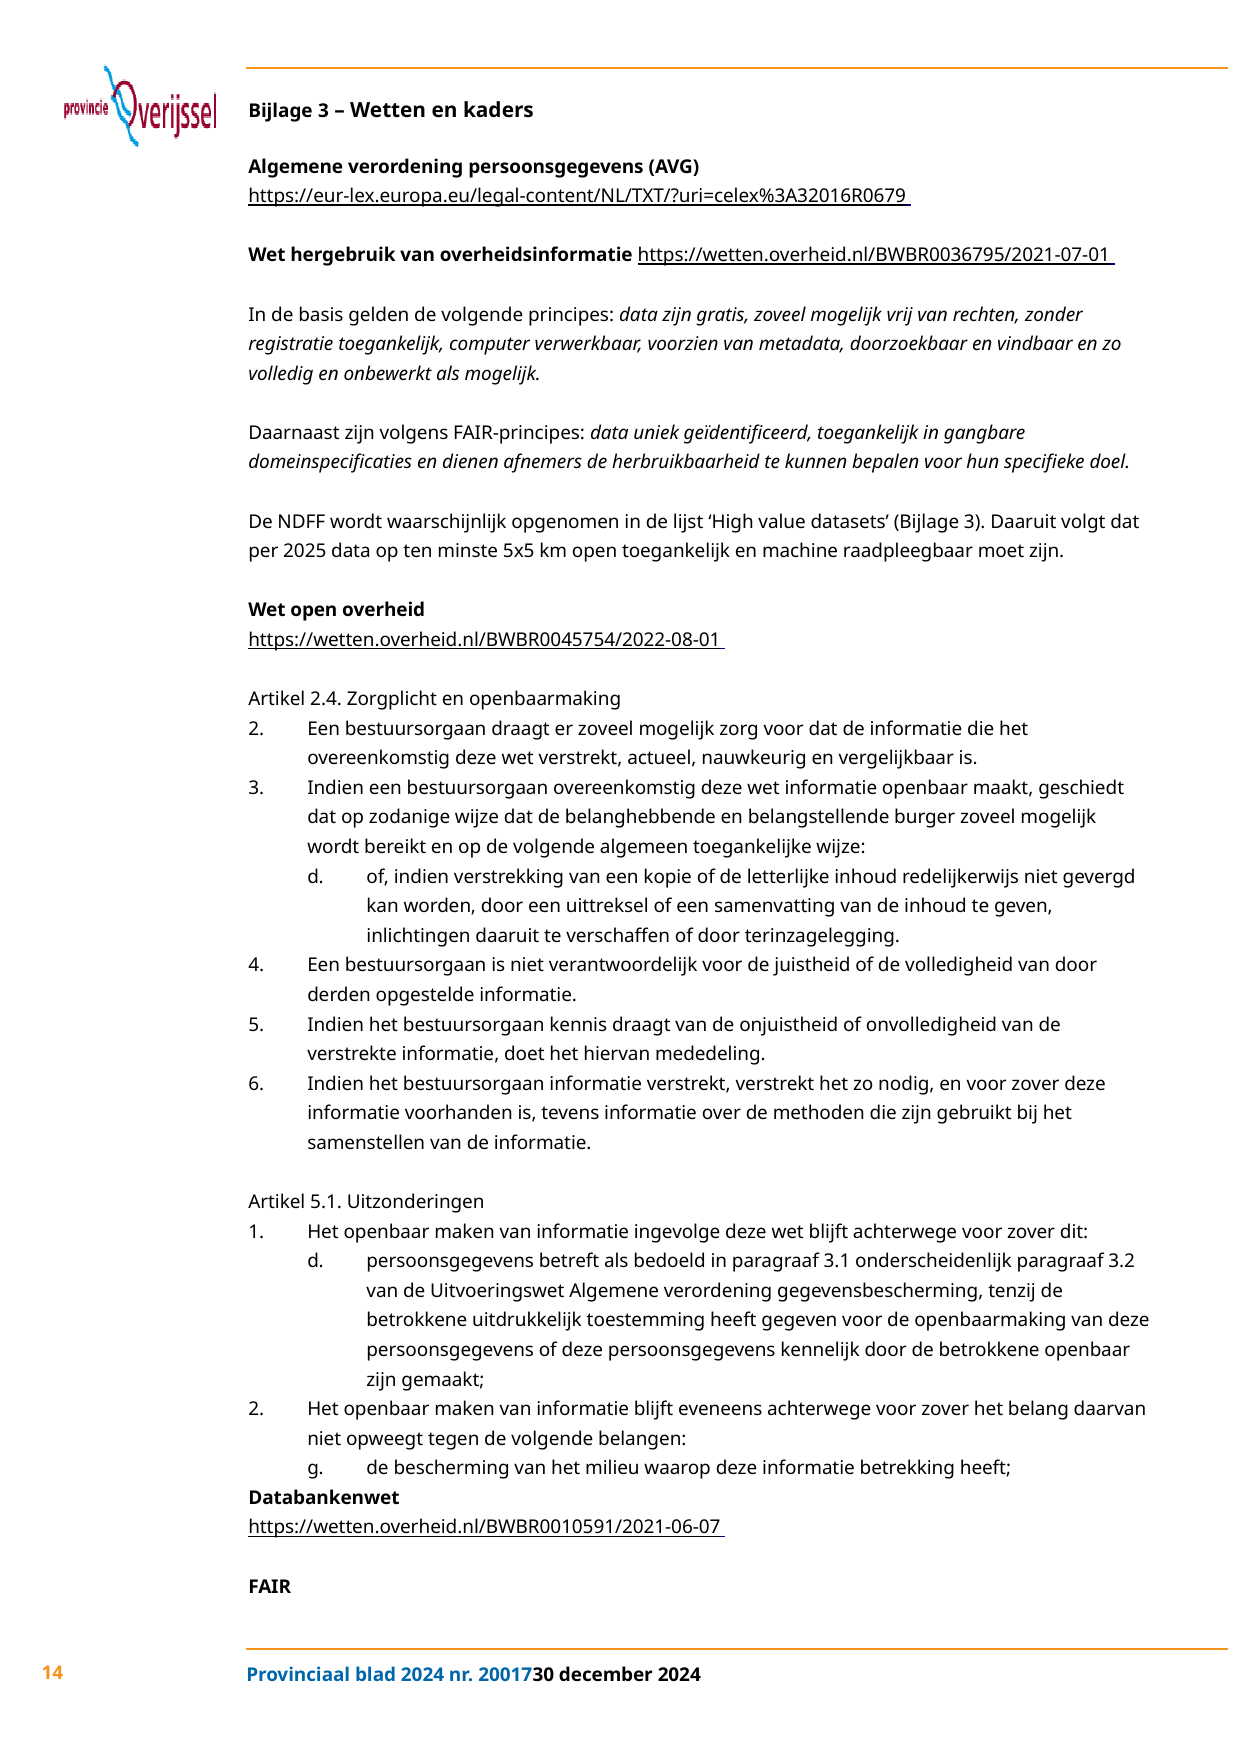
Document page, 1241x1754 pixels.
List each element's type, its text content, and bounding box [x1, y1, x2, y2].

list Indien het bestuursorgaan informatie verstrekt, verstrekt het zo nodig, en voor zover deze informatie voorhanden is, tevens informatie over de methoden die zijn gebruikt bij het samenstellen van de informatie. [248, 1070, 1152, 1155]
text https://wetten.overheid.nl/BWBR0045754/2022-08-01 [248, 626, 1152, 652]
text FAIR [248, 1573, 1152, 1599]
text https://wetten.overheid.nl/BWBR0010591/2021-06-07 [248, 1514, 1152, 1539]
list Indien het bestuursorgaan kennis draagt van de onjuistheid of onvolledigheid van de verstrekte informatie, doet het hiervan mededeling. [248, 1011, 1152, 1066]
list Een bestuursorgaan is niet verantwoordelijk voor de juistheid of de volledigheid van door derden opgestelde informatie. [248, 952, 1152, 1007]
text Bijlage 3 – Wetten en kaders [248, 95, 1152, 123]
picture [41, 47, 231, 172]
list Een bestuursorgaan draagt er zoveel mogelijk zorg voor dat de informatie die het overeenkomstig deze wet verstrekt, actueel, nauwkeurig en vergelijkbaar is. [248, 715, 1152, 770]
text Artikel 5.1. Uitzonderingen [248, 1188, 1152, 1214]
text Wet hergebruik van overheidsinformatie https://wetten.overheid.nl/BWBR0036795/2021-07-01 [248, 242, 1152, 267]
list Het openbaar maken van informatie ingevolge deze wet blijft achterwege voor zover dit: [248, 1218, 1152, 1244]
text In de basis gelden de volgende principes: data zijn gratis, zoveel mogelijk vrij van rechten, zonder registratie toegankelijk, computer verwerkbaar, voorzien van metadata, doorzoekbaar en vindbaar en zo volledig en onbewerkt als mogelijk. [248, 301, 1152, 386]
text Databankenwet [248, 1484, 1152, 1510]
text Daarnaast zijn volgens FAIR-principes: data uniek geïdentificeerd, toegankelijk in gangbare domeinspecificaties en dienen afnemers de herbruikbaarheid te kunnen bepalen voor hun specifieke doel. [248, 419, 1152, 474]
text Artikel 2.4. Zorgplicht en openbaarmaking [248, 685, 1152, 711]
text Algemene verordening persoonsgegevens (AVG) [248, 153, 1152, 179]
text De NDFF wordt waarschijnlijk opgenomen in de lijst ‘High value datasets’ (Bijlage 3). Daaruit volgt dat per 2025 data op ten minste 5x5 km open toegankelijk en machine raadpleegbaar moet zijn. [248, 508, 1152, 563]
list of, indien verstrekking van een kopie of de letterlijke inhoud redelijkerwijs niet gevergd kan worden, door een uittreksel of een samenvatting van de inhoud te geven, inlichtingen daaruit te verschaffen of door terinzagelegging. [307, 863, 1152, 948]
list de bescherming van het milieu waarop deze informatie betrekking heeft; [307, 1454, 1152, 1480]
list Indien een bestuursorgaan overeenkomstig deze wet informatie openbaar maakt, geschiedt dat op zodanige wijze dat de belanghebbende en belangstellende burger zoveel mogelijk wordt bereikt en op de volgende algemeen toegankelijke wijze: [248, 774, 1152, 859]
list persoonsgegevens betreft als bedoeld in paragraaf 3.1 onderscheidenlijk paragraaf 3.2 van de Uitvoeringswet Algemene verordening gegevensbescherming, tenzij de betrokkene uitdrukkelijk toestemming heeft gegeven voor de openbaarmaking van deze persoonsgegevens of deze persoonsgegevens kennelijk door de betrokkene openbaar zijn gemaakt; [307, 1247, 1152, 1392]
text https://eur-lex.europa.eu/legal-content/NL/TXT/?uri=celex%3A32016R0679 [248, 182, 1152, 208]
list Het openbaar maken van informatie blijft eveneens achterwege voor zover het belang daarvan niet opweegt tegen de volgende belangen: [248, 1395, 1152, 1451]
text Wet open overheid [248, 597, 1152, 622]
